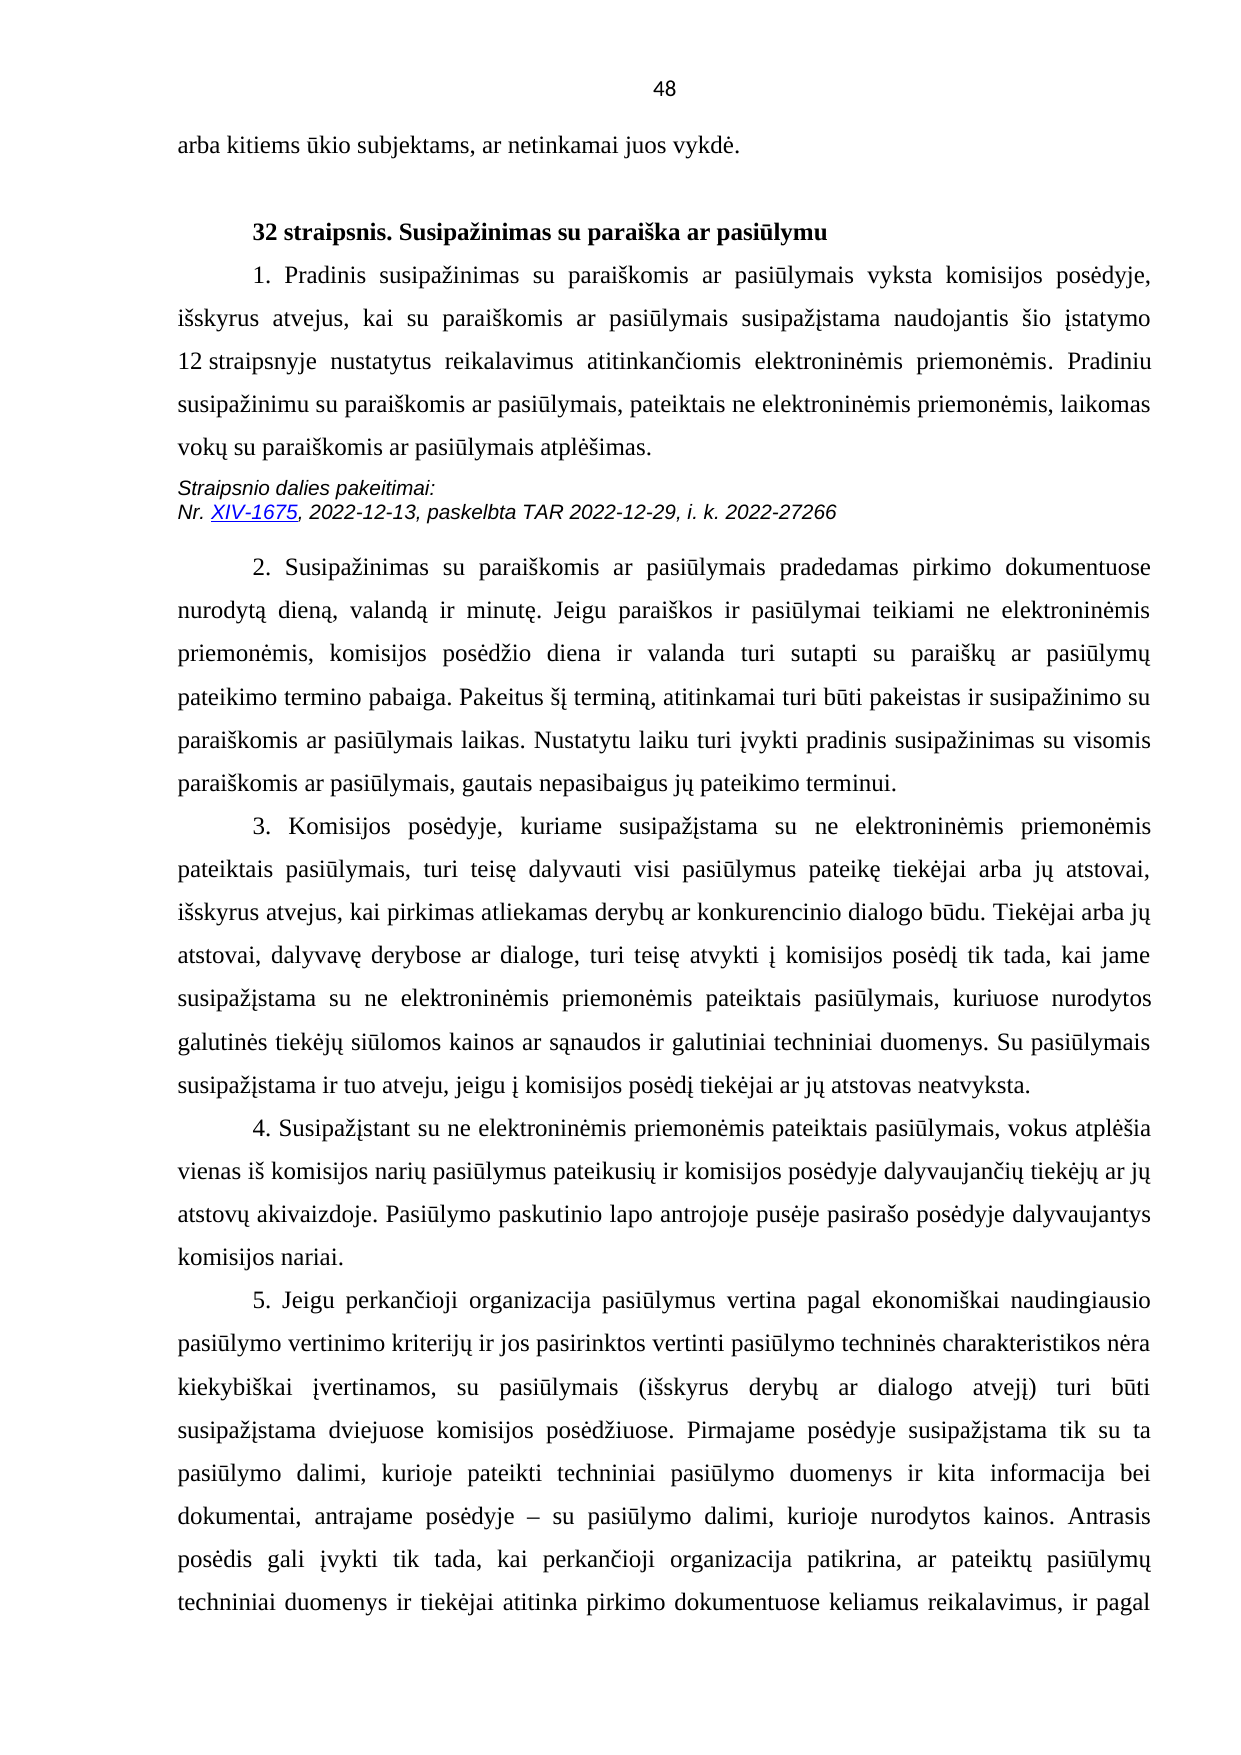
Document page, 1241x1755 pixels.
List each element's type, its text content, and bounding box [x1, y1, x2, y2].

text 5. Jeigu perkančioji organizacija pasiūlymus vertina pagal ekonomiškai naudingiausio pasiūlymo vertinimo kriterijų ir jos pasirinktos vertinti pasiūlymo techninės charakteristikos nėra kiekybiškai įvertinamos, su pasiūlymais (išskyrus derybų ar dialogo atvejį) turi būti susipažįstama dviejuose komisijos posėdžiuose. Pirmajame posėdyje susipažįstama tik su ta pasiūlymo dalimi, kurioje pateikti techniniai pasiūlymo duomenys ir kita informacija bei dokumentai, antrajame posėdyje – su pasiūlymo dalimi, kurioje nurodytos kainos. Antrasis posėdis gali įvykti tik tada, kai perkančioji organizacija patikrina, ar pateiktų pasiūlymų techniniai duomenys ir tiekėjai atitinka pirkimo dokumentuose keliamus reikalavimus, ir pagal [177, 1285, 1152, 1616]
text 3. Komisijos posėdyje, kuriame susipažįstama su ne elektroninėmis priemonėmis pateiktais pasiūlymais, turi teisę dalyvauti visi pasiūlymus pateikę tiekėjai arba jų atstovai, išskyrus atvejus, kai pirkimas atliekamas derybų ar konkurencinio dialogo būdu. Tiekėjai arba jų atstovai, dalyvavę derybose ar dialoge, turi teisę atvykti į komisijos posėdį tik tada, kai jame susipažįstama su ne elektroninėmis priemonėmis pateiktais pasiūlymais, kuriuose nurodytos galutinės tiekėjų siūlomos kainos ar sąnaudos ir galutiniai techniniai duomenys. Su pasiūlymais susipažįstama ir tuo atveju, jeigu į komisijos posėdį tiekėjai ar jų atstovas neatvyksta. [177, 811, 1152, 1098]
text 2. Susipažinimas su paraiškomis ar pasiūlymais pradedamas pirkimo dokumentuose nurodytą dieną, valandą ir minutę. Jeigu paraiškos ir pasiūlymai teikiami ne elektroninėmis priemonėmis, komisijos posėdžio diena ir valanda turi sutapti su paraiškų ar pasiūlymų pateikimo termino pabaiga. Pakeitus šį terminą, atitinkamai turi būti pakeistas ir susipažinimo su paraiškomis ar pasiūlymais laikas. Nustatytu laiku turi įvykti pradinis susipažinimas su visomis paraiškomis ar pasiūlymais, gautais nepasibaigus jų pateikimo terminui. [177, 552, 1152, 797]
text 32 straipsnis. Susipažinimas su paraiška ar pasiūlymu [177, 217, 1152, 246]
text Straipsnio dalies pakeitimai: [177, 476, 1152, 499]
text 1. Pradinis susipažinimas su paraiškomis ar pasiūlymais vyksta komisijos posėdyje, išskyrus atvejus, kai su paraiškomis ar pasiūlymais susipažįstama naudojantis šio įstatymo 12 straipsnyje nustatytus reikalavimus atitinkančiomis elektroninėmis priemonėmis. Pradiniu susipažinimu su paraiškomis ar pasiūlymais, pateiktais ne elektroninėmis priemonėmis, laikomas vokų su paraiškomis ar pasiūlymais atplėšimas. [177, 260, 1152, 461]
text 4. Susipažįstant su ne elektroninėmis priemonėmis pateiktais pasiūlymais, vokus atplėšia vienas iš komisijos narių pasiūlymus pateikusių ir komisijos posėdyje dalyvaujančių tiekėjų ar jų atstovų akivaizdoje. Pasiūlymo paskutinio lapo antrojoje pusėje pasirašo posėdyje dalyvaujantys komisijos nariai. [177, 1113, 1152, 1271]
text Nr. XIV-1675, 2022-12-13, paskelbta TAR 2022-12-29, i. k. 2022-27266 [177, 499, 1152, 523]
text arba kitiems ūkio subjektams, ar netinkamai juos vykdė. [177, 131, 1152, 159]
